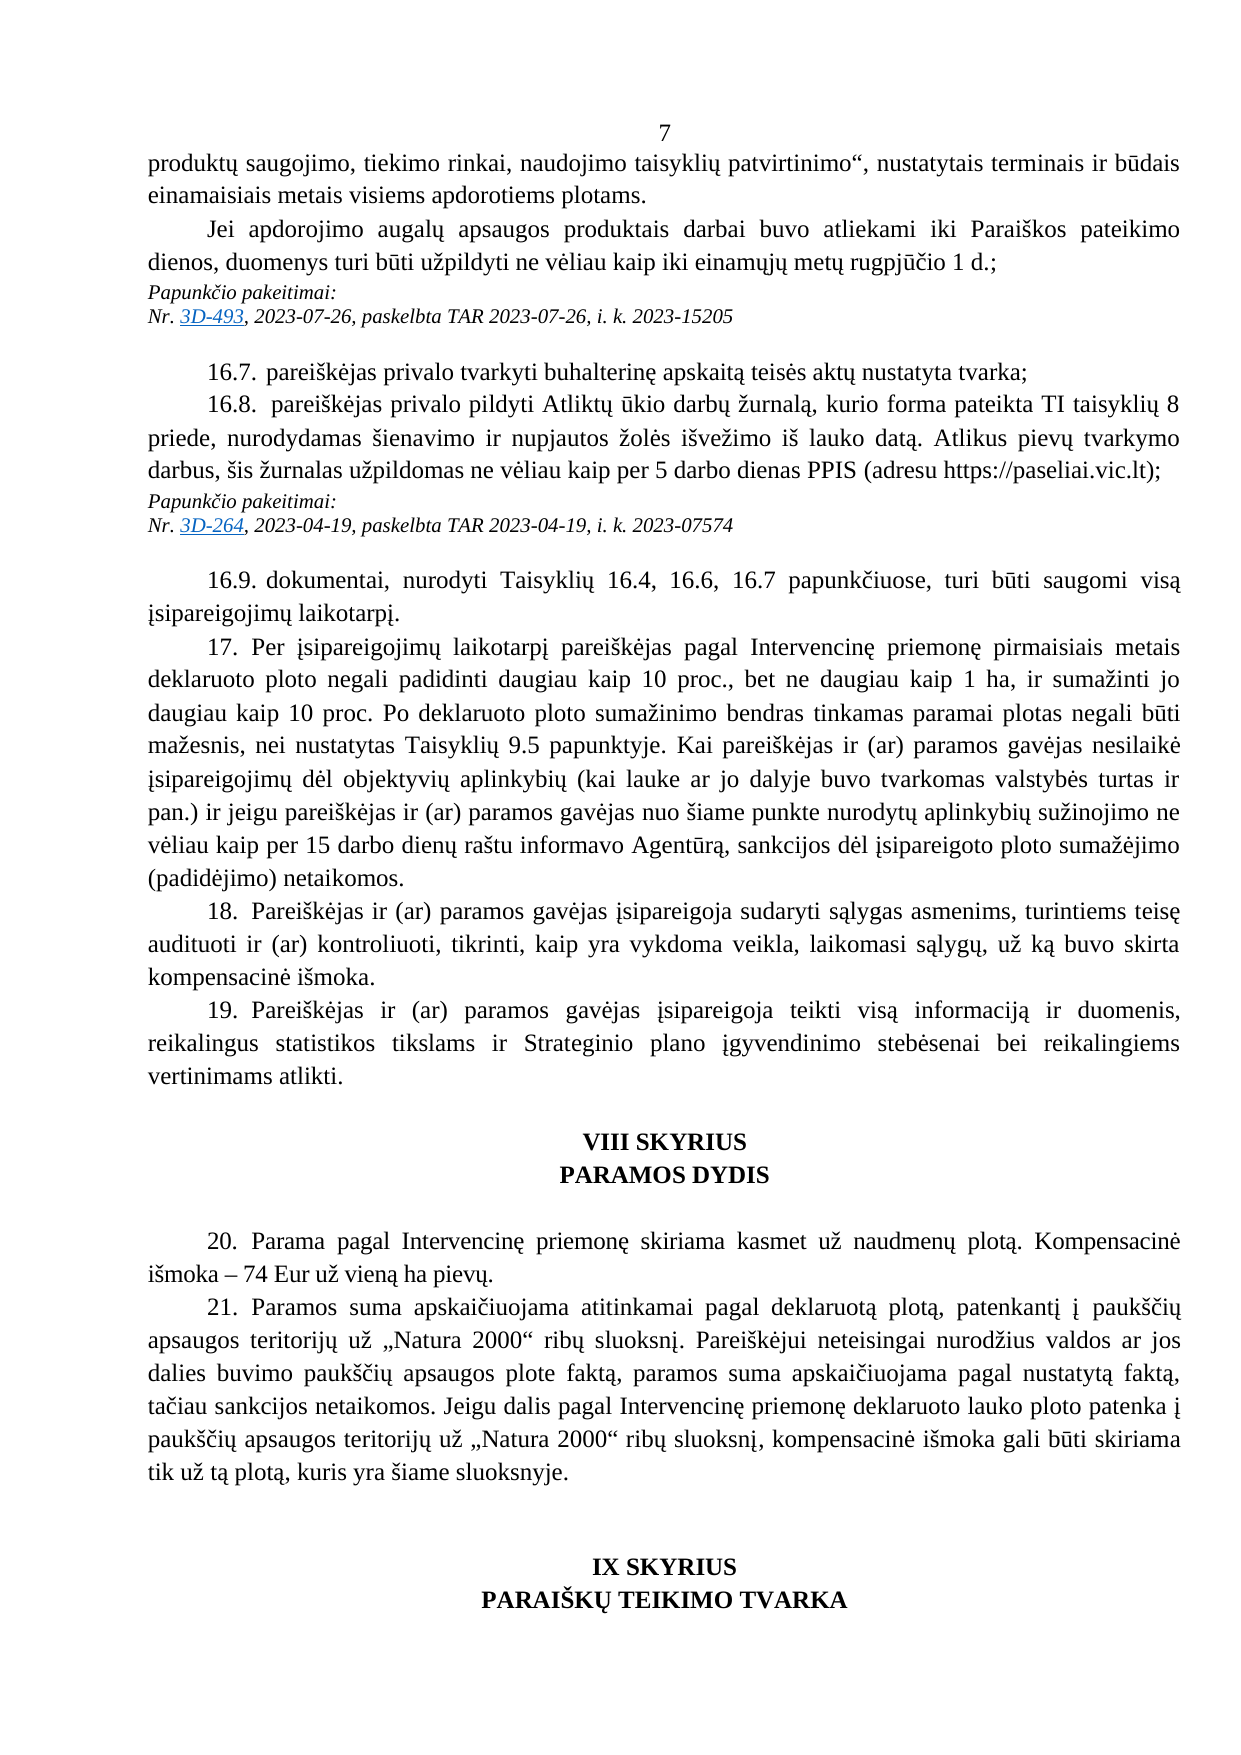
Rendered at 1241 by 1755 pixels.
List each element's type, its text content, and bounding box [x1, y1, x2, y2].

text PARAIŠKŲ TEIKIMO TVARKA [148, 1585, 1181, 1614]
text Papunkčio pakeitimai: [148, 280, 1181, 304]
text 16.8. pareiškėjas privalo pildyti Atliktų ūkio darbų žurnalą, kurio forma pateikta TI taisyklių 8 priede, nurodydamas šienavimo ir nupjautos žolės išvežimo iš lauko datą. Atlikus pievų tvarkymo darbus, šis žurnalas užpildomas ne vėliau kaip per 5 darbo dienas PPIS (adresu https://paseliai.vic.lt); [148, 389, 1181, 484]
text IX SKYRIUS [148, 1552, 1181, 1581]
text 21. Paramos suma apskaičiuojama atitinkamai pagal deklaruotą plotą, patenkantį į paukščių apsaugos teritorijų už „Natura 2000“ ribų sluoksnį. Pareiškėjui neteisingai nurodžius valdos ar jos dalies buvimo paukščių apsaugos plote faktą, paramos suma apskaičiuojama pagal nustatytą faktą, tačiau sankcijos netaikomos. Jeigu dalis pagal Intervencinę priemonę deklaruoto lauko ploto patenka į paukščių apsaugos teritorijų už „Natura 2000“ ribų sluoksnį, kompensacinė išmoka gali būti skiriama tik už tą plotą, kuris yra šiame sluoksnyje. [148, 1292, 1181, 1486]
text produktų saugojimo, tiekimo rinkai, naudojimo taisyklių patvirtinimo“, nustatytais terminais ir būdais einamaisiais metais visiems apdorotiems plotams. [148, 148, 1181, 209]
text 16.7. pareiškėjas privalo tvarkyti buhalterinę apskaitą teisės aktų nustatyta tvarka; [148, 357, 1181, 385]
text 20. Parama pagal Intervencinę priemonę skiriama kasmet už naudmenų plotą. Kompensacinė išmoka – 74 Eur už vieną ha pievų. [148, 1226, 1181, 1288]
text VIII SKYRIUS [148, 1127, 1181, 1156]
text 16.9. dokumentai, nurodyti Taisyklių 16.4, 16.6, 16.7 papunkčiuose, turi būti saugomi visą įsipareigojimų laikotarpį. [148, 566, 1181, 627]
text 18. Pareiškėjas ir (ar) paramos gavėjas įsipareigoja sudaryti sąlygas asmenims, turintiems teisę audituoti ir (ar) kontroliuoti, tikrinti, kaip yra vykdoma veikla, laikomasi sąlygų, už ką buvo skirta kompensacinė išmoka. [148, 896, 1181, 991]
text 19. Pareiškėjas ir (ar) paramos gavėjas įsipareigoja teikti visą informaciją ir duomenis, reikalingus statistikos tikslams ir Strateginio plano įgyvendinimo stebėsenai bei reikalingiems vertinimams atlikti. [148, 995, 1181, 1089]
text Papunkčio pakeitimai: [148, 489, 1181, 513]
text 17. Per įsipareigojimų laikotarpį pareiškėjas pagal Intervencinę priemonę pirmaisiais metais deklaruoto ploto negali padidinti daugiau kaip 10 proc., bet ne daugiau kaip 1 ha, ir sumažinti jo daugiau kaip 10 proc. Po deklaruoto ploto sumažinimo bendras tinkamas paramai plotas negali būti mažesnis, nei nustatytas Taisyklių 9.5 papunktyje. Kai pareiškėjas ir (ar) paramos gavėjas nesilaikė įsipareigojimų dėl objektyvių aplinkybių (kai lauke ar jo dalyje buvo tvarkomas valstybės turtas ir pan.) ir jeigu pareiškėjas ir (ar) paramos gavėjas nuo šiame punkte nurodytų aplinkybių sužinojimo ne vėliau kaip per 15 darbo dienų raštu informavo Agentūrą, sankcijos dėl įsipareigoto ploto sumažėjimo (padidėjimo) netaikomos. [148, 632, 1181, 891]
text Jei apdorojimo augalų apsaugos produktais darbai buvo atliekami iki Paraiškos pateikimo dienos, duomenys turi būti užpildyti ne vėliau kaip iki einamųjų metų rugpjūčio 1 d.; [148, 214, 1181, 275]
text Nr. 3D-264, 2023-04-19, paskelbta TAR 2023-04-19, i. k. 2023-07574 [148, 513, 1181, 537]
text PARAMOS DYDIS [148, 1160, 1181, 1189]
text Nr. 3D-493, 2023-07-26, paskelbta TAR 2023-07-26, i. k. 2023-15205 [148, 304, 1181, 328]
